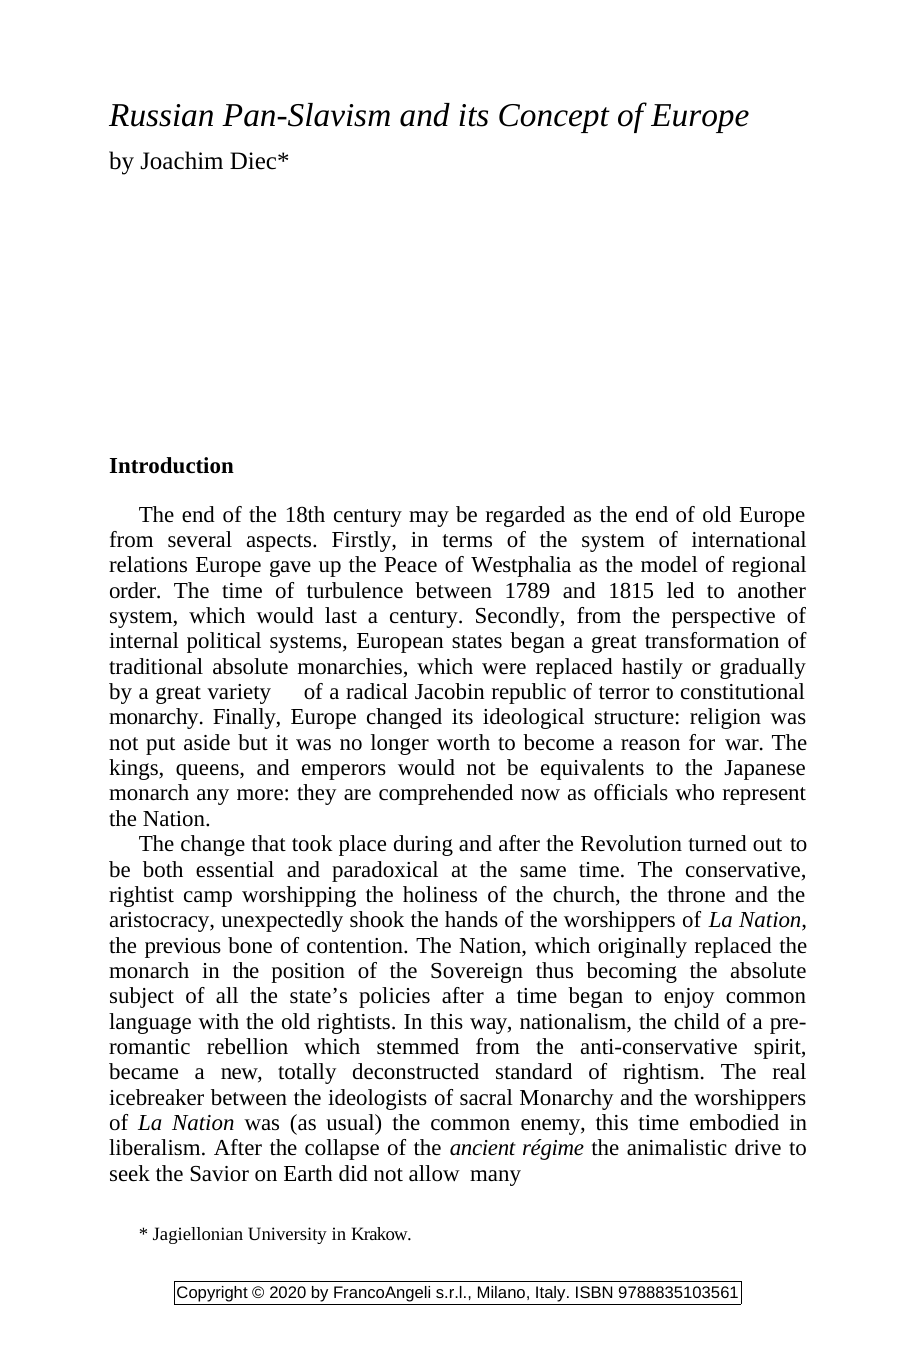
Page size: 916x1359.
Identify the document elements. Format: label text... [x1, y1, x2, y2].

text The change that took place during and after the Revolution turned out to be both essential and paradoxical at the same time. The conservative, rightist camp worshipping the holiness of the church, the throne and the aristocracy, unexpectedly shook the hands of the worshippers of La Nation, the previous bone of contention. The Nation, which originally replaced the monarch in the position of the Sovereign thus becoming the absolute subject of all the state’s policies after a time began to enjoy common language with the old rightists. In this way, nationalism, the child of a pre-romantic rebellion which stemmed from the anti-conservative spirit, became a new, totally deconstructed standard of rightism. The real icebreaker between the ideologists of sacral Monarchy and the worshippers of La Nation was (as usual) the common enemy, this time embodied in liberalism. After the collapse of the ancient régime the animalistic drive to seek the Savior on Earth did not allow many [109, 832, 807, 1186]
subtitle Introduction [109, 452, 818, 478]
text * Jagiellonian University in Krakow. [138, 1223, 413, 1244]
text by Joachim Diec* [109, 146, 818, 175]
text Russian Pan-Slavism and its Concept of Europe [109, 95, 818, 133]
text The end of the 18th century may be regarded as the end of old Europe from several aspects. Firstly, in terms of the system of international relations Europe gave up the Peace of Westphalia as the model of regional order. The time of turbulence between 1789 and 1815 led to another system, which would last a century. Secondly, from the perspective of internal political systems, European states began a great transformation of traditional absolute monarchies, which were replaced hastily or gradually by a great variety of a radical Jacobin republic of terror to constitutional monarchy. Finally, Europe changed its ideological structure: religion was not put aside but it was no longer worth to become a reason for war. The kings, queens, and emperors would not be equivalents to the Japanese monarch any more: they are comprehended now as officials who represent the Nation. [109, 502, 807, 831]
